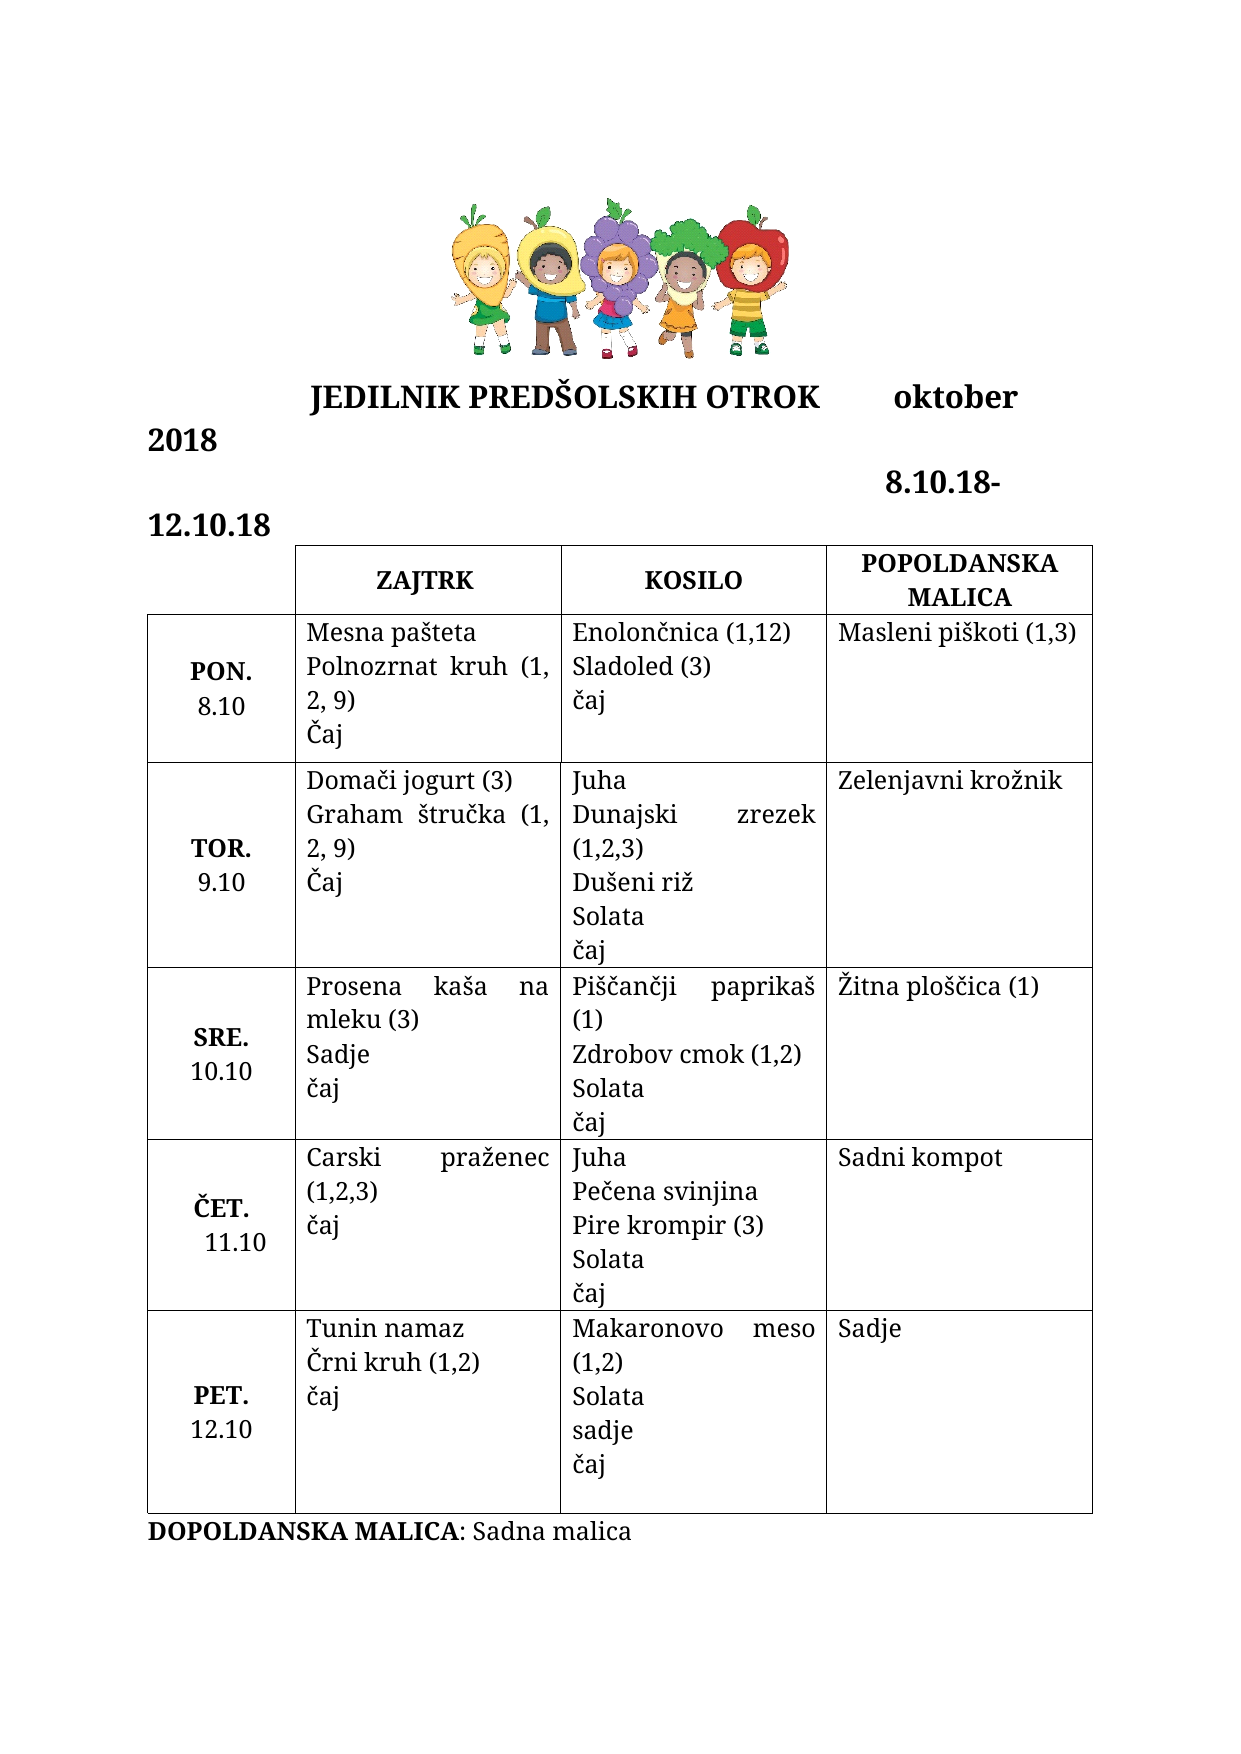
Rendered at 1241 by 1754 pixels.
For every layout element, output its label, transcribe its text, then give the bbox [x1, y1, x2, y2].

table_cell PON. 8.10 [148, 615, 295, 762]
table_cell Juha Dunajski zrezek (1,2,3) Dušeni riž Solata čaj [561, 763, 826, 967]
table_header ZAJTRK [296, 546, 561, 614]
table_cell Piščančji paprikaš (1) Zdrobov cmok (1,2) Solata čaj [561, 968, 826, 1138]
table_header KOSILO [562, 546, 826, 614]
table_header [148, 546, 295, 614]
table_cell Enolončnica (1,12) Sladoled (3) čaj [562, 615, 826, 762]
table_cell Domači jogurt (3) Graham štručka (1, 2, 9) Čaj [296, 763, 560, 967]
table_cell TOR. 9.10 [148, 763, 295, 967]
table_cell Juha Pečena svinjina Pire krompir (3) Solata čaj [561, 1140, 826, 1310]
table_cell Tunin namaz Črni kruh (1,2) čaj [296, 1311, 560, 1512]
table_cell Sadni kompot [827, 1140, 1092, 1310]
table_cell Masleni piškoti (1,3) [827, 615, 1092, 762]
table_cell Sadje [827, 1311, 1092, 1512]
table_cell Zelenjavni krožnik [827, 763, 1092, 967]
table_cell Carski praženec (1,2,3) čaj [296, 1140, 560, 1310]
text JEDILNIK PREDŠOLSKIH OTROK oktober 2018 [148, 375, 1093, 460]
table_cell Prosena kaša na mleku (3) Sadje čaj [296, 968, 560, 1138]
table_cell Žitna ploščica (1) [827, 968, 1092, 1138]
table_cell Makaronovo meso (1,2) Solata sadje čaj [561, 1311, 826, 1512]
table_cell Mesna pašteta Polnozrnat kruh (1, 2, 9) Čaj [296, 615, 561, 762]
text 8.10.18-12.10.18 [148, 460, 1093, 545]
table_cell PET. 12.10 [148, 1311, 295, 1512]
text DOPOLDANSKA MALICA: Sadna malica [148, 1514, 1093, 1547]
table_cell ČET. 11.10 [148, 1140, 295, 1310]
table_cell SRE. 10.10 [148, 968, 295, 1138]
table_header POPOLDANSKA MALICA [827, 546, 1092, 614]
